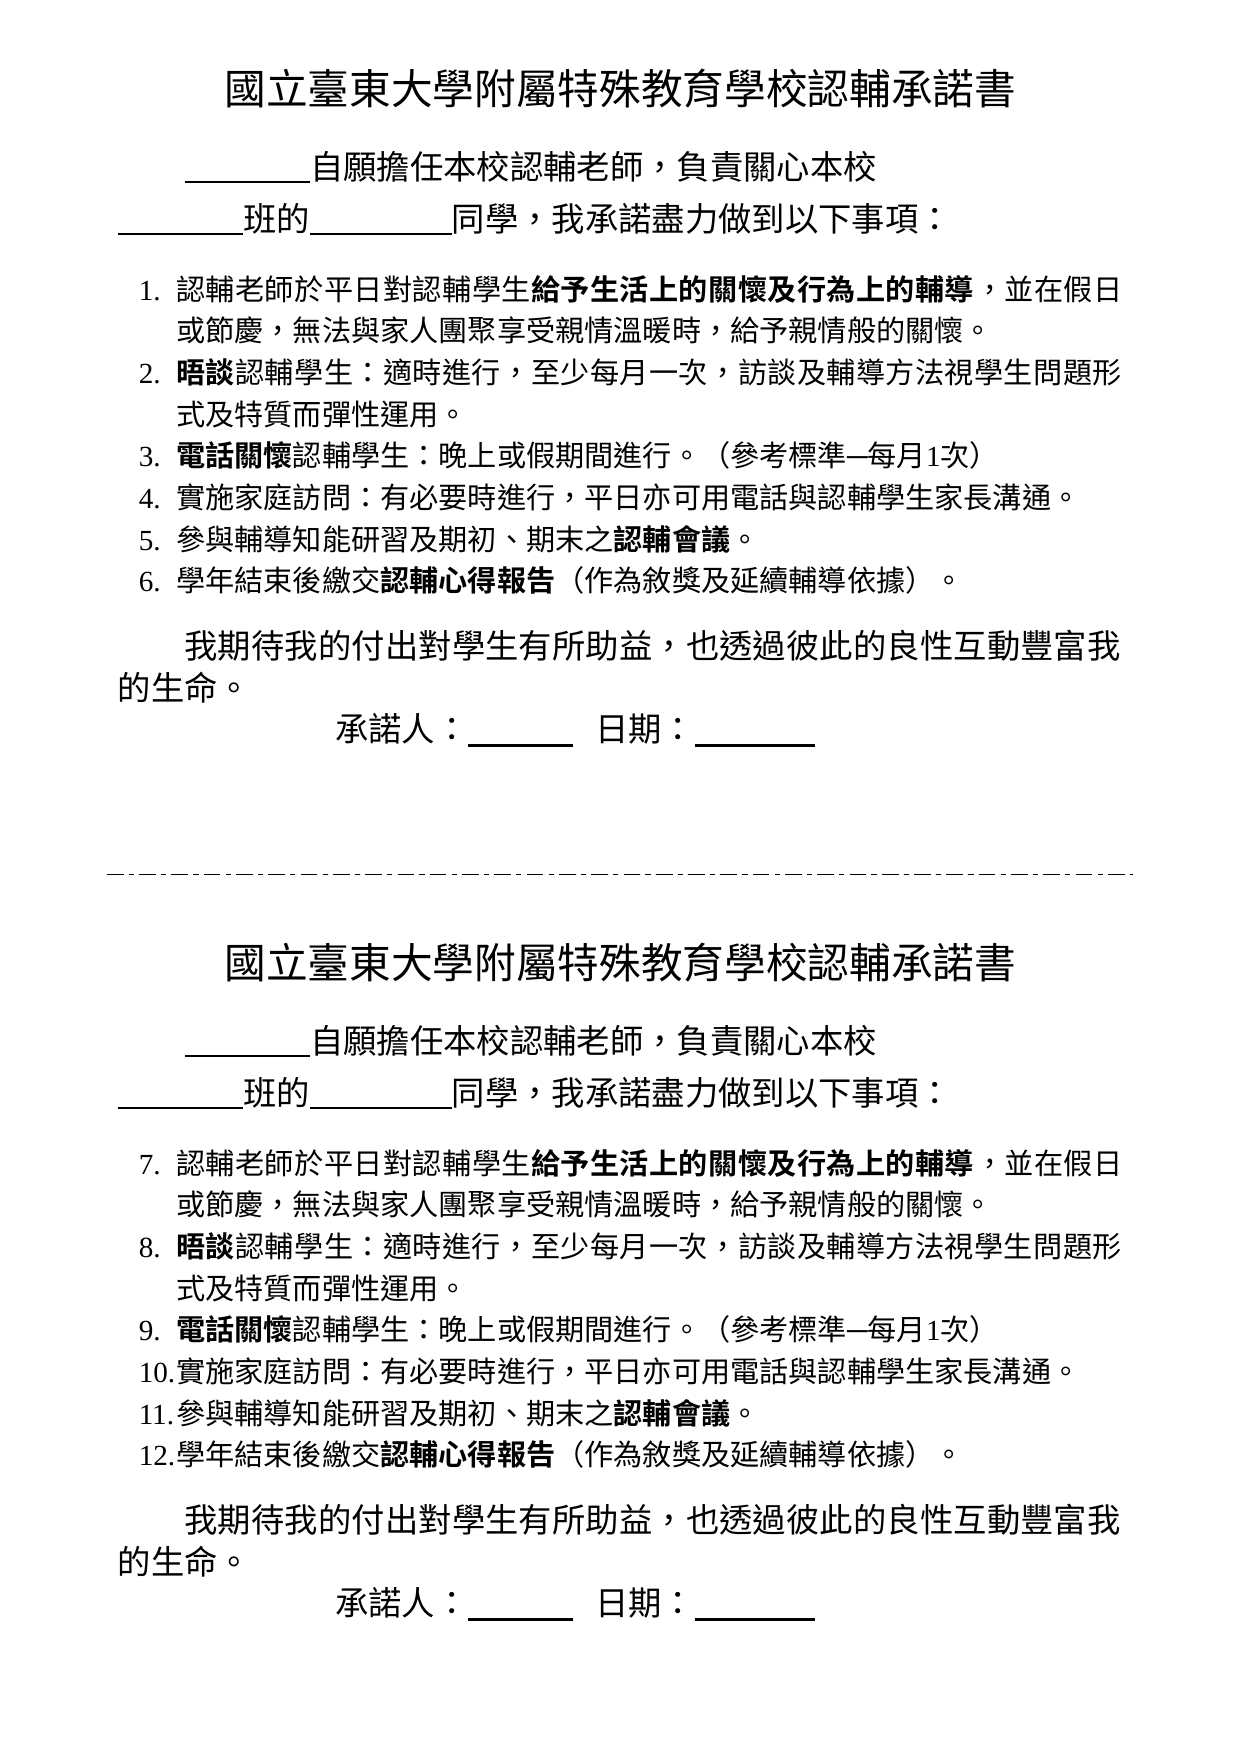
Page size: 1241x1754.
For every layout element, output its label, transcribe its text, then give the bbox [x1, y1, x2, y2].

table_header [107, 30, 1133, 71]
table_cell [107, 874, 1133, 945]
table_cell 國立臺東大學附屬特殊教育學校認輔承諾書 自願擔任本校認輔老師，負責關心本校 班的 同學，我承諾盡力做到以下事項： 認輔老師於平日對認輔學生給予生活上的關懷及行為上的輔導，並在假日或節慶，無法與家人團聚享受親情溫暖時，給予親情般的關懷。 晤談認輔學生：適時進行，至少每月一次，訪談及輔導方法視學生問題形式及特質而彈性運用。 電話關懷認輔學生：晚上或假期間進行。（參考標準─每月1次） 實施家庭訪問：有必要時進行，平日亦可用電話與認輔學生家長溝通。 參與輔導知能研習及期初、期末之認輔會議。 學年結束後繳交認輔心得報告（作為敘獎及延續輔導依據）。 我期待我的付出對學生有所助益，也透過彼此的良性互動豐富我的生命。 承諾人： 日期： [107, 71, 1133, 803]
table_cell 國立臺東大學附屬特殊教育學校認輔承諾書 自願擔任本校認輔老師，負責關心本校 班的 同學，我承諾盡力做到以下事項： 認輔老師於平日對認輔學生給予生活上的關懷及行為上的輔導，並在假日或節慶，無法與家人團聚享受親情溫暖時，給予親情般的關懷。 晤談認輔學生：適時進行，至少每月一次，訪談及輔導方法視學生問題形式及特質而彈性運用。 電話關懷認輔學生：晚上或假期間進行。（參考標準─每月1次） 實施家庭訪問：有必要時進行，平日亦可用電話與認輔學生家長溝通。 參與輔導知能研習及期初、期末之認輔會議。 學年結束後繳交認輔心得報告（作為敘獎及延續輔導依據）。 我期待我的付出對學生有所助益，也透過彼此的良性互動豐富我的生命。 承諾人： 日期： [107, 945, 1133, 1677]
table_cell [107, 803, 1133, 874]
